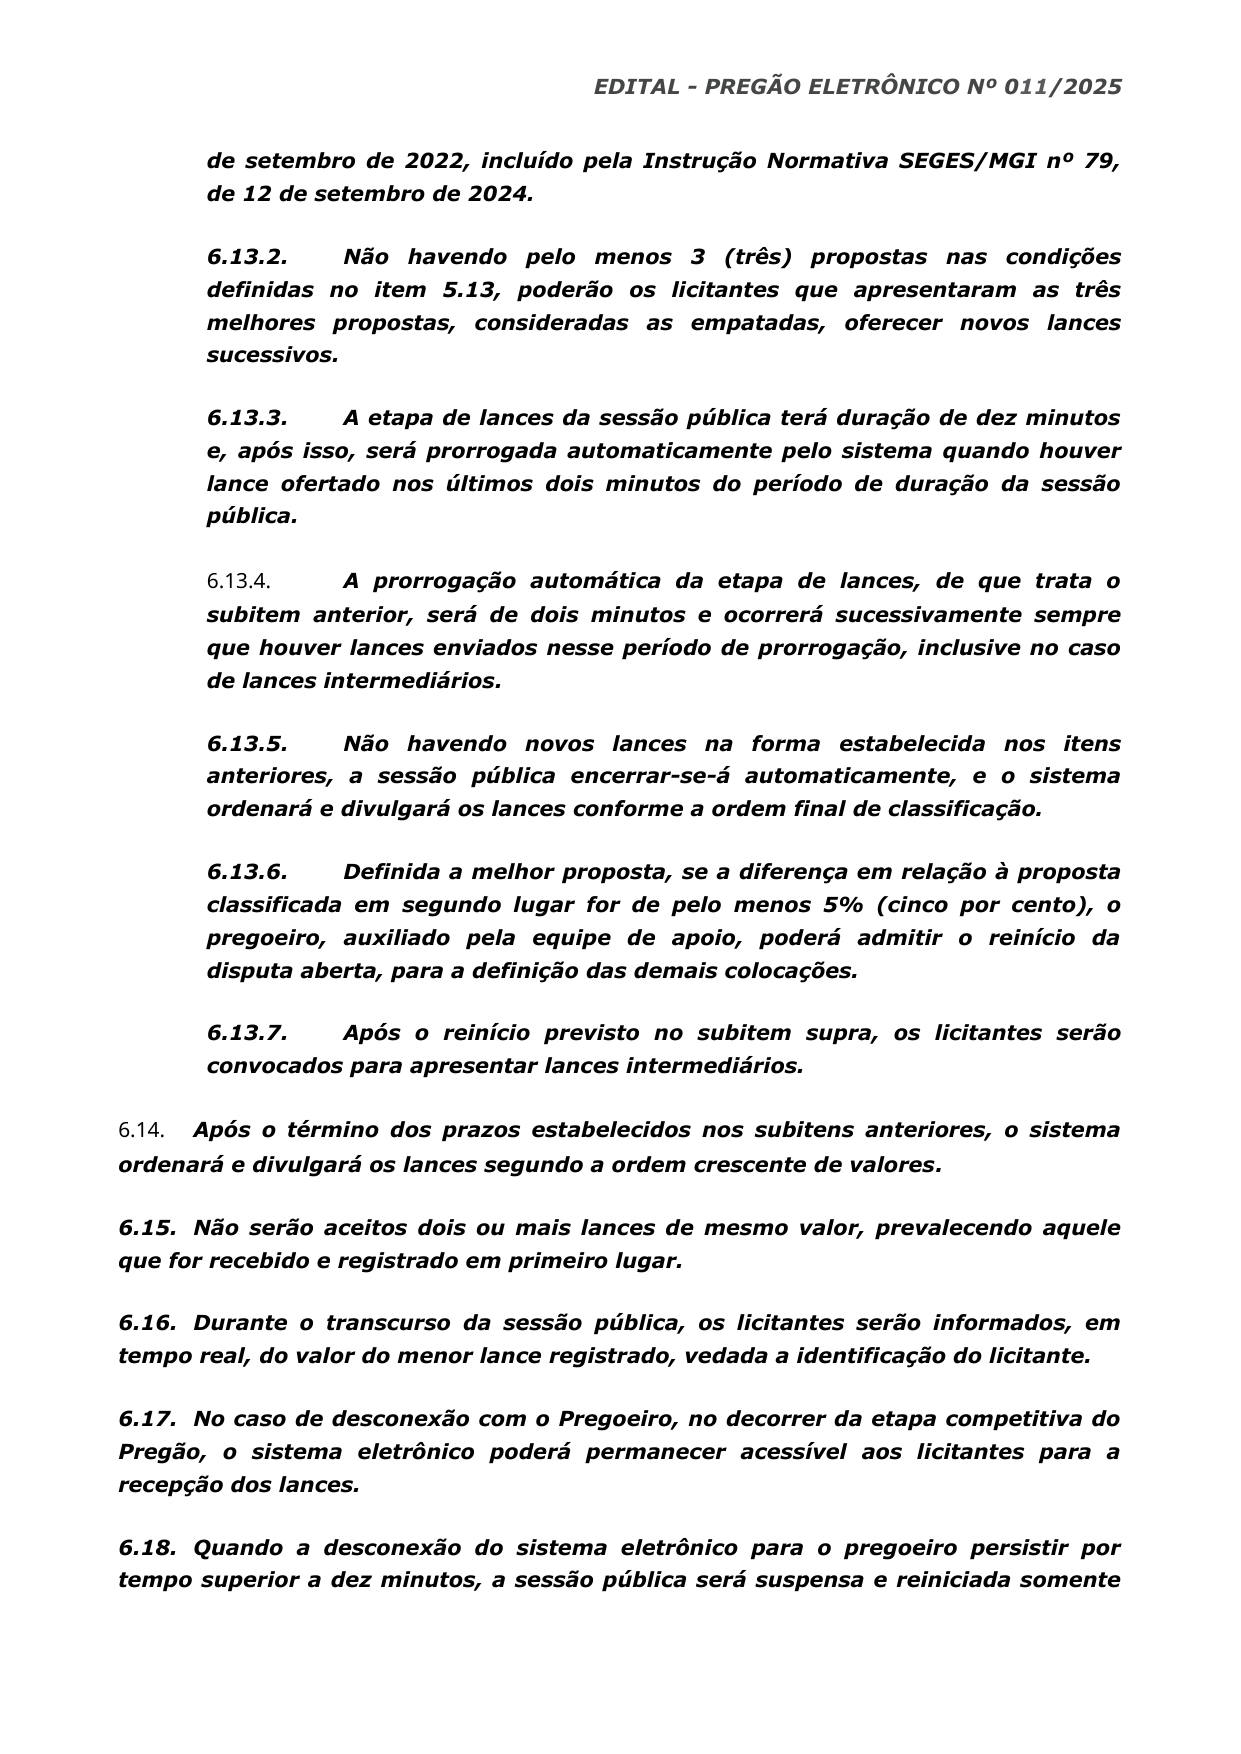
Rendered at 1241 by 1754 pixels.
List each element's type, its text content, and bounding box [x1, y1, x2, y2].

list Definida a melhor proposta, se a diferença em relação à proposta classificada em segundo lugar for de pelo menos 5% (cinco por cento), o pregoeiro, auxiliado pela equipe de apoio, poderá admitir o reinício da disputa aberta, para a definição das demais colocações. [207, 859, 1122, 982]
list de setembro de 2022, incluído pela Instrução Normativa SEGES/MGI nº 79, de 12 de setembro de 2024. [207, 148, 1122, 206]
list Após o término dos prazos estabelecidos nos subitens anteriores, o sistema ordenará e divulgará os lances segundo a ordem crescente de valores. [118, 1116, 1122, 1177]
list No caso de desconexão com o Pregoeiro, no decorrer da etapa competitiva do Pregão, o sistema eletrônico poderá permanecer acessível aos licitantes para a recepção dos lances. [118, 1406, 1122, 1496]
list Não serão aceitos dois ou mais lances de mesmo valor, prevalecendo aquele que for recebido e registrado em primeiro lugar. [118, 1214, 1122, 1272]
list Após o reinício previsto no subitem supra, os licitantes serão convocados para apresentar lances intermediários. [207, 1020, 1122, 1078]
list Durante o transcurso da sessão pública, os licitantes serão informados, em tempo real, do valor do menor lance registrado, vedada a identificação do licitante. [118, 1310, 1122, 1368]
list A prorrogação automática da etapa de lances, de que trata o subitem anterior, será de dois minutos e ocorrerá sucessivamente sempre que houver lances enviados nesse período de prorrogação, inclusive no caso de lances intermediários. [207, 566, 1122, 693]
list Quando a desconexão do sistema eletrônico para o pregoeiro persistir por tempo superior a dez minutos, a sessão pública será suspensa e reiniciada somente [118, 1534, 1122, 1592]
list Não havendo pelo menos 3 (três) propostas nas condições definidas no item 5.13, poderão os licitantes que apresentaram as três melhores propostas, consideradas as empatadas, oferecer novos lances sucessivos. [207, 243, 1122, 367]
list A etapa de lances da sessão pública terá duração de dez minutos e, após isso, será prorrogada automaticamente pelo sistema quando houver lance ofertado nos últimos dois minutos do período de duração da sessão pública. [207, 404, 1122, 528]
list Não havendo novos lances na forma estabelecida nos itens anteriores, a sessão pública encerrar-se-á automaticamente, e o sistema ordenará e divulgará os lances conforme a ordem final de classificação. [207, 730, 1122, 821]
